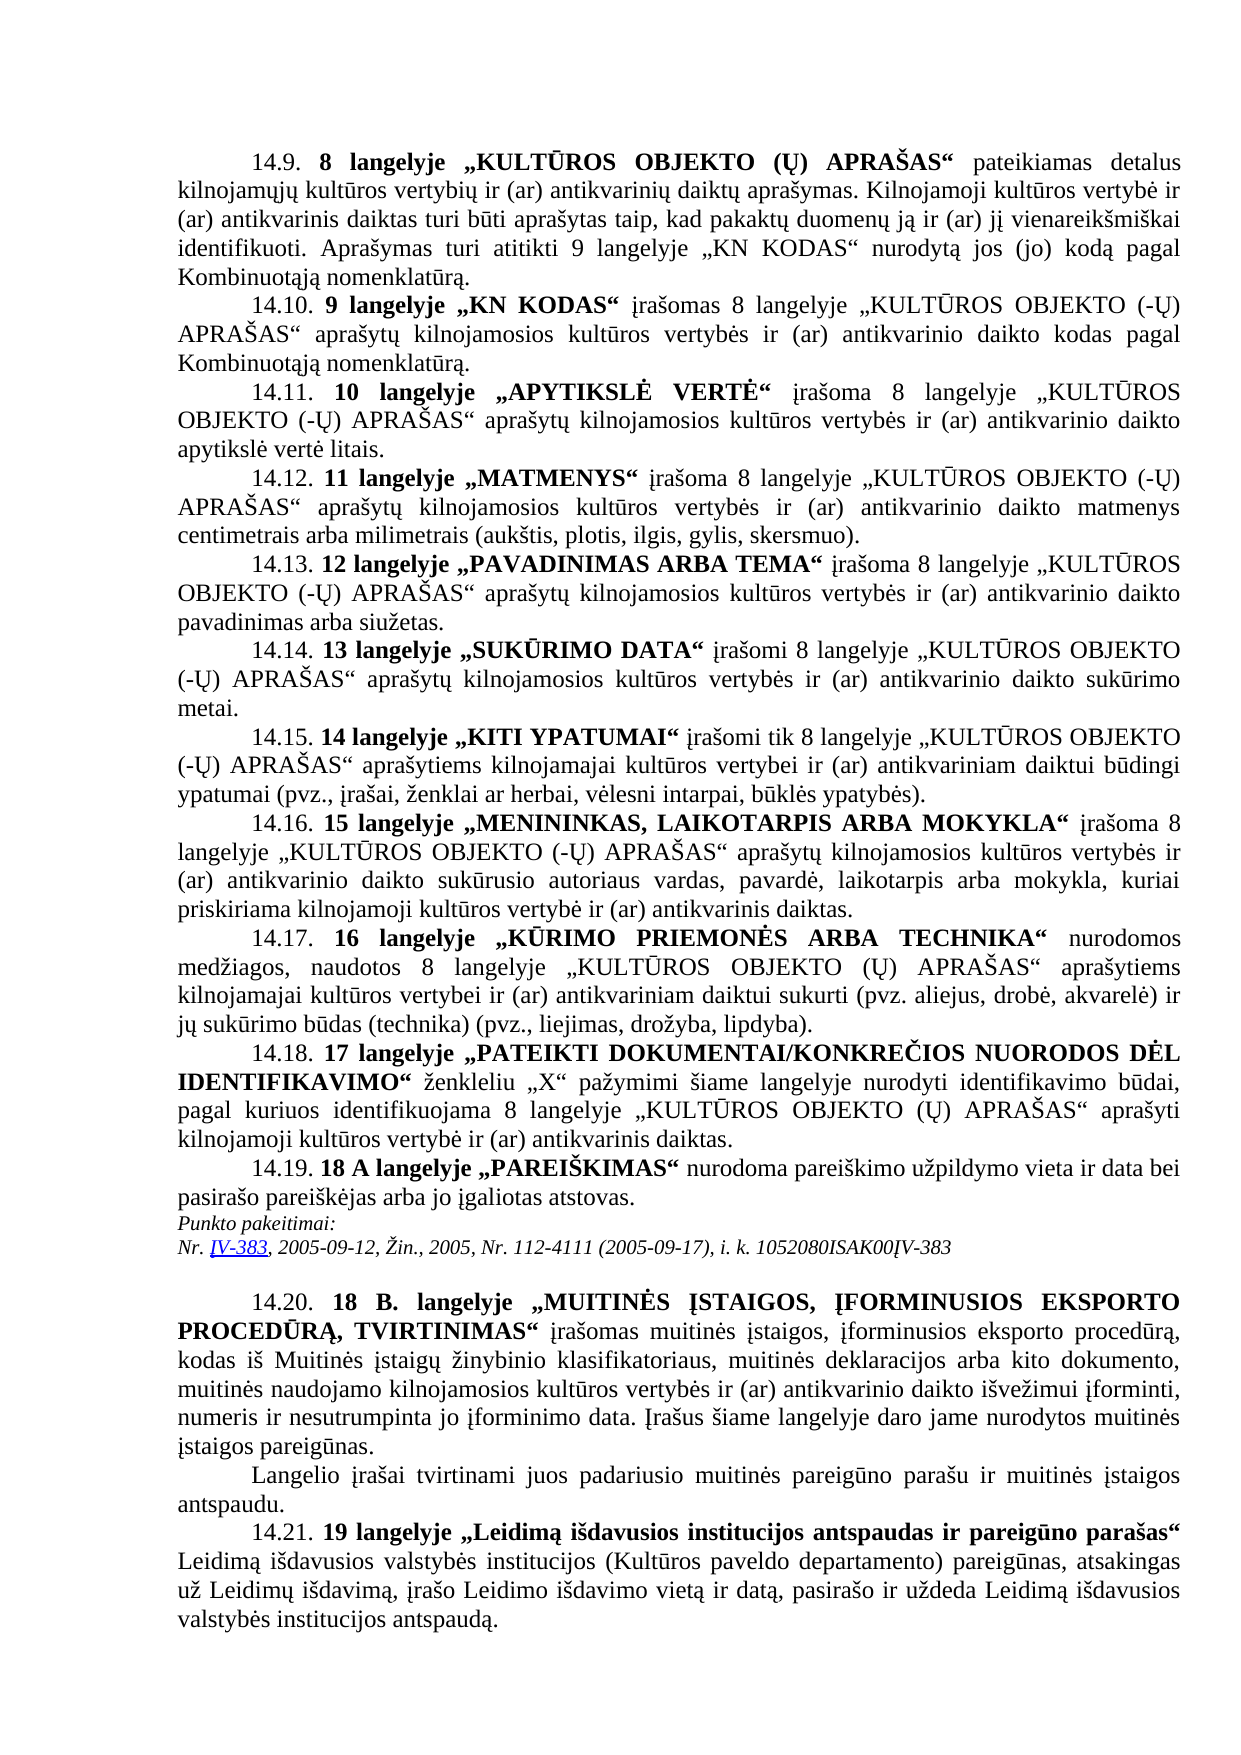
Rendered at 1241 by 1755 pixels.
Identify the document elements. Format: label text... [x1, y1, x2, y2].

text 14.20. 18 B. langelyje „MUITINĖS ĮSTAIGOS, ĮFORMINUSIOS EKSPORTO PROCEDŪRĄ, TVIRTINIMAS“ įrašomas muitinės įstaigos, įforminusios eksporto procedūrą, kodas iš Muitinės įstaigų žinybinio klasifikatoriaus, muitinės deklaracijos arba kito dokumento, muitinės naudojamo kilnojamosios kultūros vertybės ir (ar) antikvarinio daikto išvežimui įforminti, numeris ir nesutrumpinta jo įforminimo data. Įrašus šiame langelyje daro jame nurodytos muitinės įstaigos pareigūnas. [177, 1287, 1181, 1460]
text 14.21. 19 langelyje „Leidimą išdavusios institucijos antspaudas ir pareigūno parašas“ Leidimą išdavusios valstybės institucijos (Kultūros paveldo departamento) pareigūnas, atsakingas už Leidimų išdavimą, įrašo Leidimo išdavimo vietą ir datą, pasirašo ir uždeda Leidimą išdavusios valstybės institucijos antspaudą. [177, 1517, 1181, 1632]
text Nr. ĮV-383, 2005-09-12, Žin., 2005, Nr. 112-4111 (2005-09-17), i. k. 1052080ISAK00ĮV-383 [177, 1235, 1181, 1259]
text 14.12. 11 langelyje „MATMENYS“ įrašoma 8 langelyje „KULTŪROS OBJEKTO (-Ų) APRAŠAS“ aprašytų kilnojamosios kultūros vertybės ir (ar) antikvarinio daikto matmenys centimetrais arba milimetrais (aukštis, plotis, ilgis, gylis, skersmuo). [177, 463, 1181, 549]
text 14.11. 10 langelyje „APYTIKSLĖ VERTĖ“ įrašoma 8 langelyje „KULTŪROS OBJEKTO (-Ų) APRAŠAS“ aprašytų kilnojamosios kultūros vertybės ir (ar) antikvarinio daikto apytikslė vertė litais. [177, 377, 1181, 463]
text 14.10. 9 langelyje „KN KODAS“ įrašomas 8 langelyje „KULTŪROS OBJEKTO (-Ų) APRAŠAS“ aprašytų kilnojamosios kultūros vertybės ir (ar) antikvarinio daikto kodas pagal Kombinuotąją nomenklatūrą. [177, 291, 1181, 377]
text 14.13. 12 langelyje „PAVADINIMAS ARBA TEMA“ įrašoma 8 langelyje „KULTŪROS OBJEKTO (-Ų) APRAŠAS“ aprašytų kilnojamosios kultūros vertybės ir (ar) antikvarinio daikto pavadinimas arba siužetas. [177, 549, 1181, 636]
text 14.9. 8 langelyje „KULTŪROS OBJEKTO (Ų) APRAŠAS“ pateikiamas detalus kilnojamųjų kultūros vertybių ir (ar) antikvarinių daiktų aprašymas. Kilnojamoji kultūros vertybė ir (ar) antikvarinis daiktas turi būti aprašytas taip, kad pakaktų duomenų ją ir (ar) jį vienareikšmiškai identifikuoti. Aprašymas turi atitikti 9 langelyje „KN KODAS“ nurodytą jos (jo) kodą pagal Kombinuotąją nomenklatūrą. [177, 147, 1181, 291]
text 14.19. 18 A langelyje „PAREIŠKIMAS“ nurodoma pareiškimo užpildymo vieta ir data bei pasirašo pareiškėjas arba jo įgaliotas atstovas. [177, 1153, 1181, 1211]
text 14.17. 16 langelyje „KŪRIMO PRIEMONĖS ARBA TECHNIKA“ nurodomos medžiagos, naudotos 8 langelyje „KULTŪROS OBJEKTO (Ų) APRAŠAS“ aprašytiems kilnojamajai kultūros vertybei ir (ar) antikvariniam daiktui sukurti (pvz. aliejus, drobė, akvarelė) ir jų sukūrimo būdas (technika) (pvz., liejimas, drožyba, lipdyba). [177, 923, 1181, 1038]
text 14.16. 15 langelyje „MENININKAS, LAIKOTARPIS ARBA MOKYKLA“ įrašoma 8 langelyje „KULTŪROS OBJEKTO (-Ų) APRAŠAS“ aprašytų kilnojamosios kultūros vertybės ir (ar) antikvarinio daikto sukūrusio autoriaus vardas, pavardė, laikotarpis arba mokykla, kuriai priskiriama kilnojamoji kultūros vertybė ir (ar) antikvarinis daiktas. [177, 808, 1181, 923]
text Langelio įrašai tvirtinami juos padariusio muitinės pareigūno parašu ir muitinės įstaigos antspaudu. [177, 1460, 1181, 1517]
text Punkto pakeitimai: [177, 1211, 1181, 1235]
text 14.15. 14 langelyje „KITI YPATUMAI“ įrašomi tik 8 langelyje „KULTŪROS OBJEKTO (-Ų) APRAŠAS“ aprašytiems kilnojamajai kultūros vertybei ir (ar) antikvariniam daiktui būdingi ypatumai (pvz., įrašai, ženklai ar herbai, vėlesni intarpai, būklės ypatybės). [177, 722, 1181, 808]
text 14.18. 17 langelyje „PATEIKTI DOKUMENTAI/KONKREČIOS NUORODOS DĖL IDENTIFIKAVIMO“ ženkleliu „X“ pažymimi šiame langelyje nurodyti identifikavimo būdai, pagal kuriuos identifikuojama 8 langelyje „KULTŪROS OBJEKTO (Ų) APRAŠAS“ aprašyti kilnojamoji kultūros vertybė ir (ar) antikvarinis daiktas. [177, 1038, 1181, 1153]
text 14.14. 13 langelyje „SUKŪRIMO DATA“ įrašomi 8 langelyje „KULTŪROS OBJEKTO (-Ų) APRAŠAS“ aprašytų kilnojamosios kultūros vertybės ir (ar) antikvarinio daikto sukūrimo metai. [177, 636, 1181, 722]
